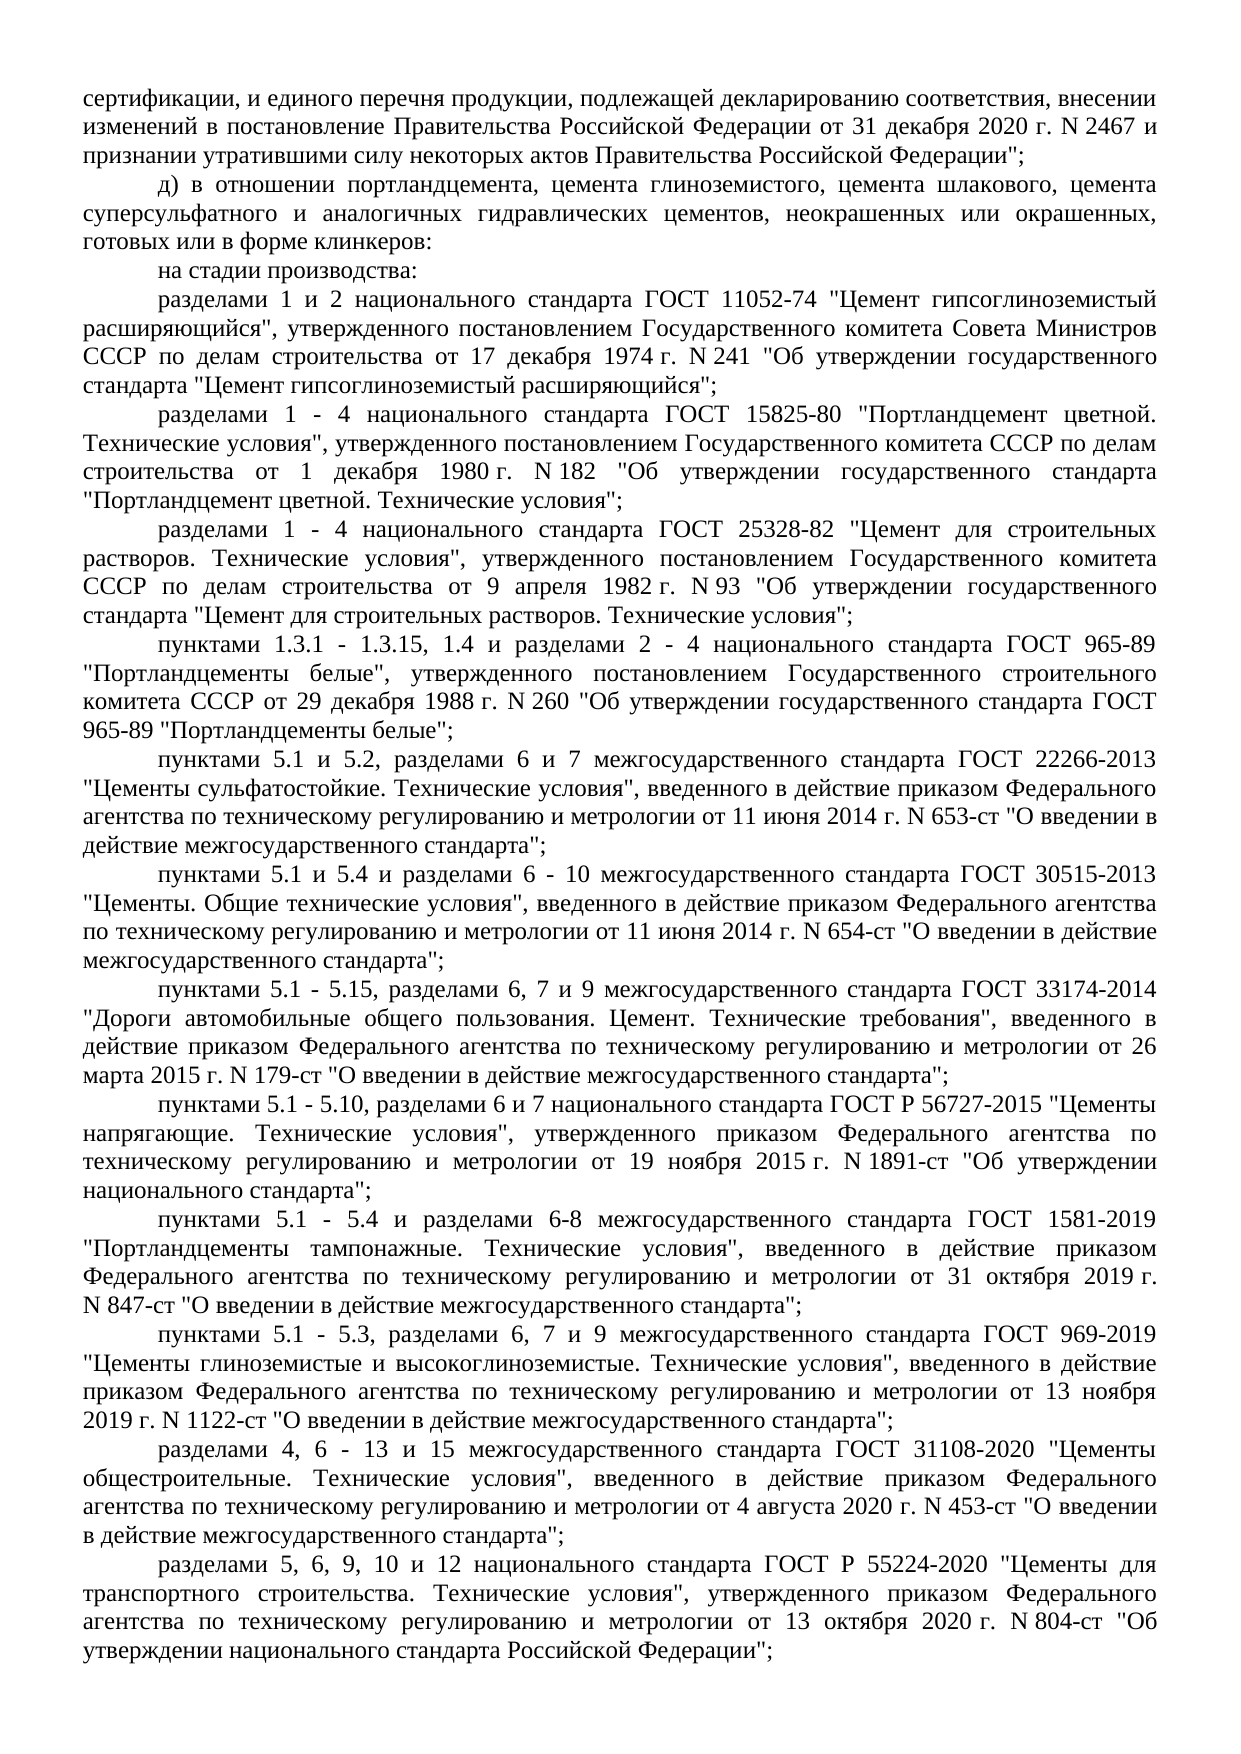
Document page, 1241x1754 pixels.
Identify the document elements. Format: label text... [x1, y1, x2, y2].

text пунктами 5.1 - 5.4 и разделами 6-8 межгосударственного стандарта ГОСТ 1581-2019 "Портландцементы тампонажные. Технические условия", введенного в действие приказом Федерального агентства по техническому регулированию и метрологии от 31 октября 2019 г. N 847-ст "О введении в действие межгосударственного стандарта"; [83, 1204, 1157, 1319]
text разделами 4, 6 - 13 и 15 межгосударственного стандарта ГОСТ 31108-2020 "Цементы общестроительные. Технические условия", введенного в действие приказом Федерального агентства по техническому регулированию и метрологии от 4 августа 2020 г. N 453-ст "О введении в действие межгосударственного стандарта"; [83, 1434, 1157, 1549]
text пунктами 5.1 и 5.2, разделами 6 и 7 межгосударственного стандарта ГОСТ 22266-2013 "Цементы сульфатостойкие. Технические условия", введенного в действие приказом Федерального агентства по техническому регулированию и метрологии от 11 июня 2014 г. N 653-ст "О введении в действие межгосударственного стандарта"; [83, 744, 1157, 859]
text д) в отношении портландцемента, цемента глиноземистого, цемента шлакового, цемента суперсульфатного и аналогичных гидравлических цементов, неокрашенных или окрашенных, готовых или в форме клинкеров: [83, 169, 1157, 255]
text сертификации, и единого перечня продукции, подлежащей декларированию соответствия, внесении изменений в постановление Правительства Российской Федерации от 31 декабря 2020 г. N 2467 и признании утратившими силу некоторых актов Правительства Российской Федерации"; [83, 83, 1157, 169]
text пунктами 1.3.1 - 1.3.15, 1.4 и разделами 2 - 4 национального стандарта ГОСТ 965-89 "Портландцементы белые", утвержденного постановлением Государственного строительного комитета СССР от 29 декабря 1988 г. N 260 "Об утверждении государственного стандарта ГОСТ 965-89 "Портландцементы белые"; [83, 629, 1157, 744]
text разделами 1 и 2 национального стандарта ГОСТ 11052-74 "Цемент гипсоглиноземистый расширяющийся", утвержденного постановлением Государственного комитета Совета Министров СССР по делам строительства от 17 декабря 1974 г. N 241 "Об утверждении государственного стандарта "Цемент гипсоглиноземистый расширяющийся"; [83, 284, 1157, 399]
text пунктами 5.1 - 5.3, разделами 6, 7 и 9 межгосударственного стандарта ГОСТ 969-2019 "Цементы глиноземистые и высокоглиноземистые. Технические условия", введенного в действие приказом Федерального агентства по техническому регулированию и метрологии от 13 ноября 2019 г. N 1122-ст "О введении в действие межгосударственного стандарта"; [83, 1319, 1157, 1434]
text разделами 1 - 4 национального стандарта ГОСТ 15825-80 "Портландцемент цветной. Технические условия", утвержденного постановлением Государственного комитета СССР по делам строительства от 1 декабря 1980 г. N 182 "Об утверждении государственного стандарта "Портландцемент цветной. Технические условия"; [83, 399, 1157, 514]
text пунктами 5.1 и 5.4 и разделами 6 - 10 межгосударственного стандарта ГОСТ 30515-2013 "Цементы. Общие технические условия", введенного в действие приказом Федерального агентства по техническому регулированию и метрологии от 11 июня 2014 г. N 654-ст "О введении в действие межгосударственного стандарта"; [83, 859, 1157, 974]
text пунктами 5.1 - 5.10, разделами 6 и 7 национального стандарта ГОСТ Р 56727-2015 "Цементы напрягающие. Технические условия", утвержденного приказом Федерального агентства по техническому регулированию и метрологии от 19 ноября 2015 г. N 1891-ст "Об утверждении национального стандарта"; [83, 1089, 1157, 1204]
text на стадии производства: [83, 255, 1157, 284]
text пунктами 5.1 - 5.15, разделами 6, 7 и 9 межгосударственного стандарта ГОСТ 33174-2014 "Дороги автомобильные общего пользования. Цемент. Технические требования", введенного в действие приказом Федерального агентства по техническому регулированию и метрологии от 26 марта 2015 г. N 179-ст "О введении в действие межгосударственного стандарта"; [83, 974, 1157, 1089]
text разделами 1 - 4 национального стандарта ГОСТ 25328-82 "Цемент для строительных растворов. Технические условия", утвержденного постановлением Государственного комитета СССР по делам строительства от 9 апреля 1982 г. N 93 "Об утверждении государственного стандарта "Цемент для строительных растворов. Технические условия"; [83, 514, 1157, 629]
text разделами 5, 6, 9, 10 и 12 национального стандарта ГОСТ Р 55224-2020 "Цементы для транспортного строительства. Технические условия", утвержденного приказом Федерального агентства по техническому регулированию и метрологии от 13 октября 2020 г. N 804-ст "Об утверждении национального стандарта Российской Федерации"; [83, 1549, 1157, 1664]
